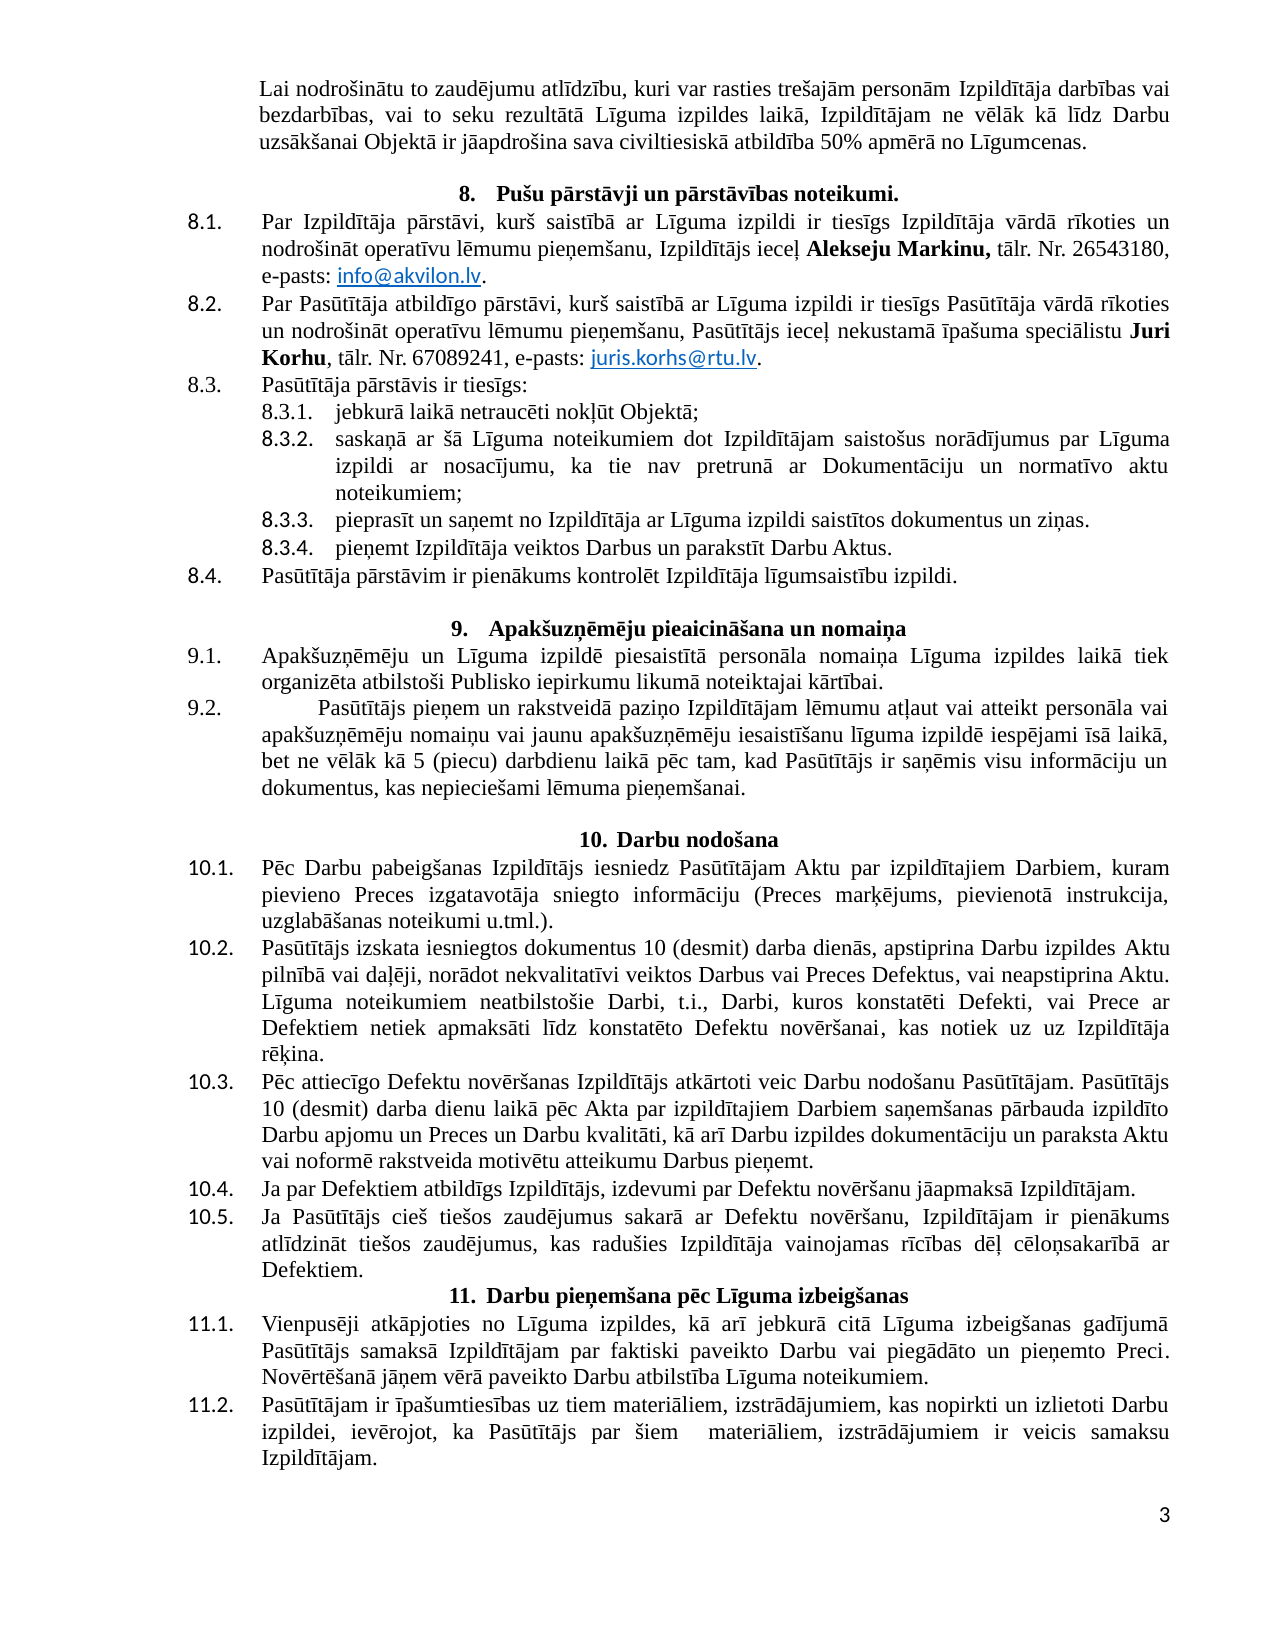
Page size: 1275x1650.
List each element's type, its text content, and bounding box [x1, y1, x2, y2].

list saskaņā ar šā Līguma noteikumiem dot Izpildītājam saistošus norādījumus par Līguma izpildi ar nosacījumu, ka tie nav pretrunā ar Dokumentāciju un normatīvo aktu noteikumiem; [261, 424, 1170, 505]
text Lai nodrošinātu to zaudējumu atlīdzību, kuri var rasties trešajām personām Izpildītāja darbības vai bezdarbības, vai to seku rezultātā Līguma izpildes laikā, Izpildītājam ne vēlāk kā līdz Darbu uzsākšanai Objektā ir jāapdrošina sava civiltiesiskā atbildība 50% apmērā no Līgumcenas. [259, 75, 1170, 154]
list Darbu pieņemšana pēc Līguma izbeigšanas [187, 1283, 1170, 1309]
list jebkurā laikā netraucēti nokļūt Objektā; [261, 398, 1170, 424]
list Ja par Defektiem atbildīgs Izpildītājs, izdevumi par Defektu novēršanu jāapmaksā Izpildītājam. [187, 1174, 1170, 1202]
list Apakšuzņēmēju un Līguma izpildē piesaistītā personāla nomaiņa Līguma izpildes laikā tiek organizēta atbilstoši Publisko iepirkumu likumā noteiktajai kārtībai. [187, 642, 1170, 694]
list Pušu pārstāvji un pārstāvības noteikumi. [187, 180, 1170, 207]
list Pasūtītāja pārstāvim ir pienākums kontrolēt Izpildītāja līgumsaistību izpildi. [187, 561, 1170, 589]
list Pasūtītājs pieņem un rakstveidā paziņo Izpildītājam lēmumu atļaut vai atteikt personāla vai apakšuzņēmēju nomaiņu vai jaunu apakšuzņēmēju iesaistīšanu līguma izpildē iespējami īsā laikā, bet ne vēlāk kā 5 (piecu) darbdienu laikā pēc tam, kad Pasūtītājs ir saņēmis visu informāciju un dokumentus, kas nepieciešami lēmuma pieņemšanai. [187, 694, 1170, 800]
list Ja Pasūtītājs cieš tiešos zaudējumus sakarā ar Defektu novēršanu, Izpildītājam ir pienākums atlīdzināt tiešos zaudējumus, kas radušies Izpildītāja vainojamas rīcības dēļ cēloņsakarībā ar Defektiem. [187, 1202, 1170, 1283]
list pieņemt Izpildītāja veiktos Darbus un parakstīt Darbu Aktus. [261, 533, 1170, 561]
list Pēc attiecīgo Defektu novēršanas Izpildītājs atkārtoti veic Darbu nodošanu Pasūtītājam. Pasūtītājs 10 (desmit) darba dienu laikā pēc Akta par izpildītajiem Darbiem saņemšanas pārbauda izpildīto Darbu apjomu un Preces un Darbu kvalitāti, kā arī Darbu izpildes dokumentāciju un paraksta Aktu vai noformē rakstveida motivētu atteikumu Darbus pieņemt. [187, 1067, 1170, 1174]
list Par Izpildītāja pārstāvi, kurš saistībā ar Līguma izpildi ir tiesīgs Izpildītāja vārdā rīkoties un nodrošināt operatīvu lēmumu pieņemšanu, Izpildītājs ieceļ Alekseju Markinu, tālr. Nr. 26543180, e-pasts: info@akvilon.lv. [187, 207, 1170, 289]
list pieprasīt un saņemt no Izpildītāja ar Līguma izpildi saistītos dokumentus un ziņas. [261, 505, 1170, 533]
list Pasūtītāja pārstāvis ir tiesīgs: [187, 372, 1170, 398]
list Pasūtītājs izskata iesniegtos dokumentus 10 (desmit) darba dienās, apstiprina Darbu izpildes Aktu pilnībā vai daļēji, norādot nekvalitatīvi veiktos Darbus vai Preces Defektus, vai neapstiprina Aktu. Līguma noteikumiem neatbilstošie Darbi, t.i., Darbi, kuros konstatēti Defekti, vai Prece ar Defektiem netiek apmaksāti līdz konstatēto Defektu novēršanai, kas notiek uz uz Izpildītāja rēķina. [187, 933, 1170, 1067]
list Vienpusēji atkāpjoties no Līguma izpildes, kā arī jebkurā citā Līguma izbeigšanas gadījumā Pasūtītājs samaksā Izpildītājam par faktiski paveikto Darbu vai piegādāto un pieņemto Preci. Novērtēšanā jāņem vērā paveikto Darbu atbilstība Līguma noteikumiem. [187, 1309, 1170, 1390]
list Pēc Darbu pabeigšanas Izpildītājs iesniedz Pasūtītājam Aktu par izpildītajiem Darbiem, kuram pievieno Preces izgatavotāja sniegto informāciju (Preces marķējums, pievienotā instrukcija, uzglabāšanas noteikumi u.tml.). [187, 853, 1170, 933]
list Apakšuzņēmēju pieaicināšana un nomaiņa [187, 615, 1170, 642]
list Darbu nodošana [187, 826, 1170, 853]
list Par Pasūtītāja atbildīgo pārstāvi, kurš saistībā ar Līguma izpildi ir tiesīgs Pasūtītāja vārdā rīkoties un nodrošināt operatīvu lēmumu pieņemšanu, Pasūtītājs ieceļ nekustamā īpašuma speciālistu Juri Korhu, tālr. Nr. 67089241, e-pasts: juris.korhs@rtu.lv. [187, 289, 1170, 372]
list Pasūtītājam ir īpašumtiesības uz tiem materiāliem, izstrādājumiem, kas nopirkti un izlietoti Darbu izpildei, ievērojot, ka Pasūtītājs par šiem materiāliem, izstrādājumiem ir veicis samaksu Izpildītājam. [187, 1390, 1170, 1470]
